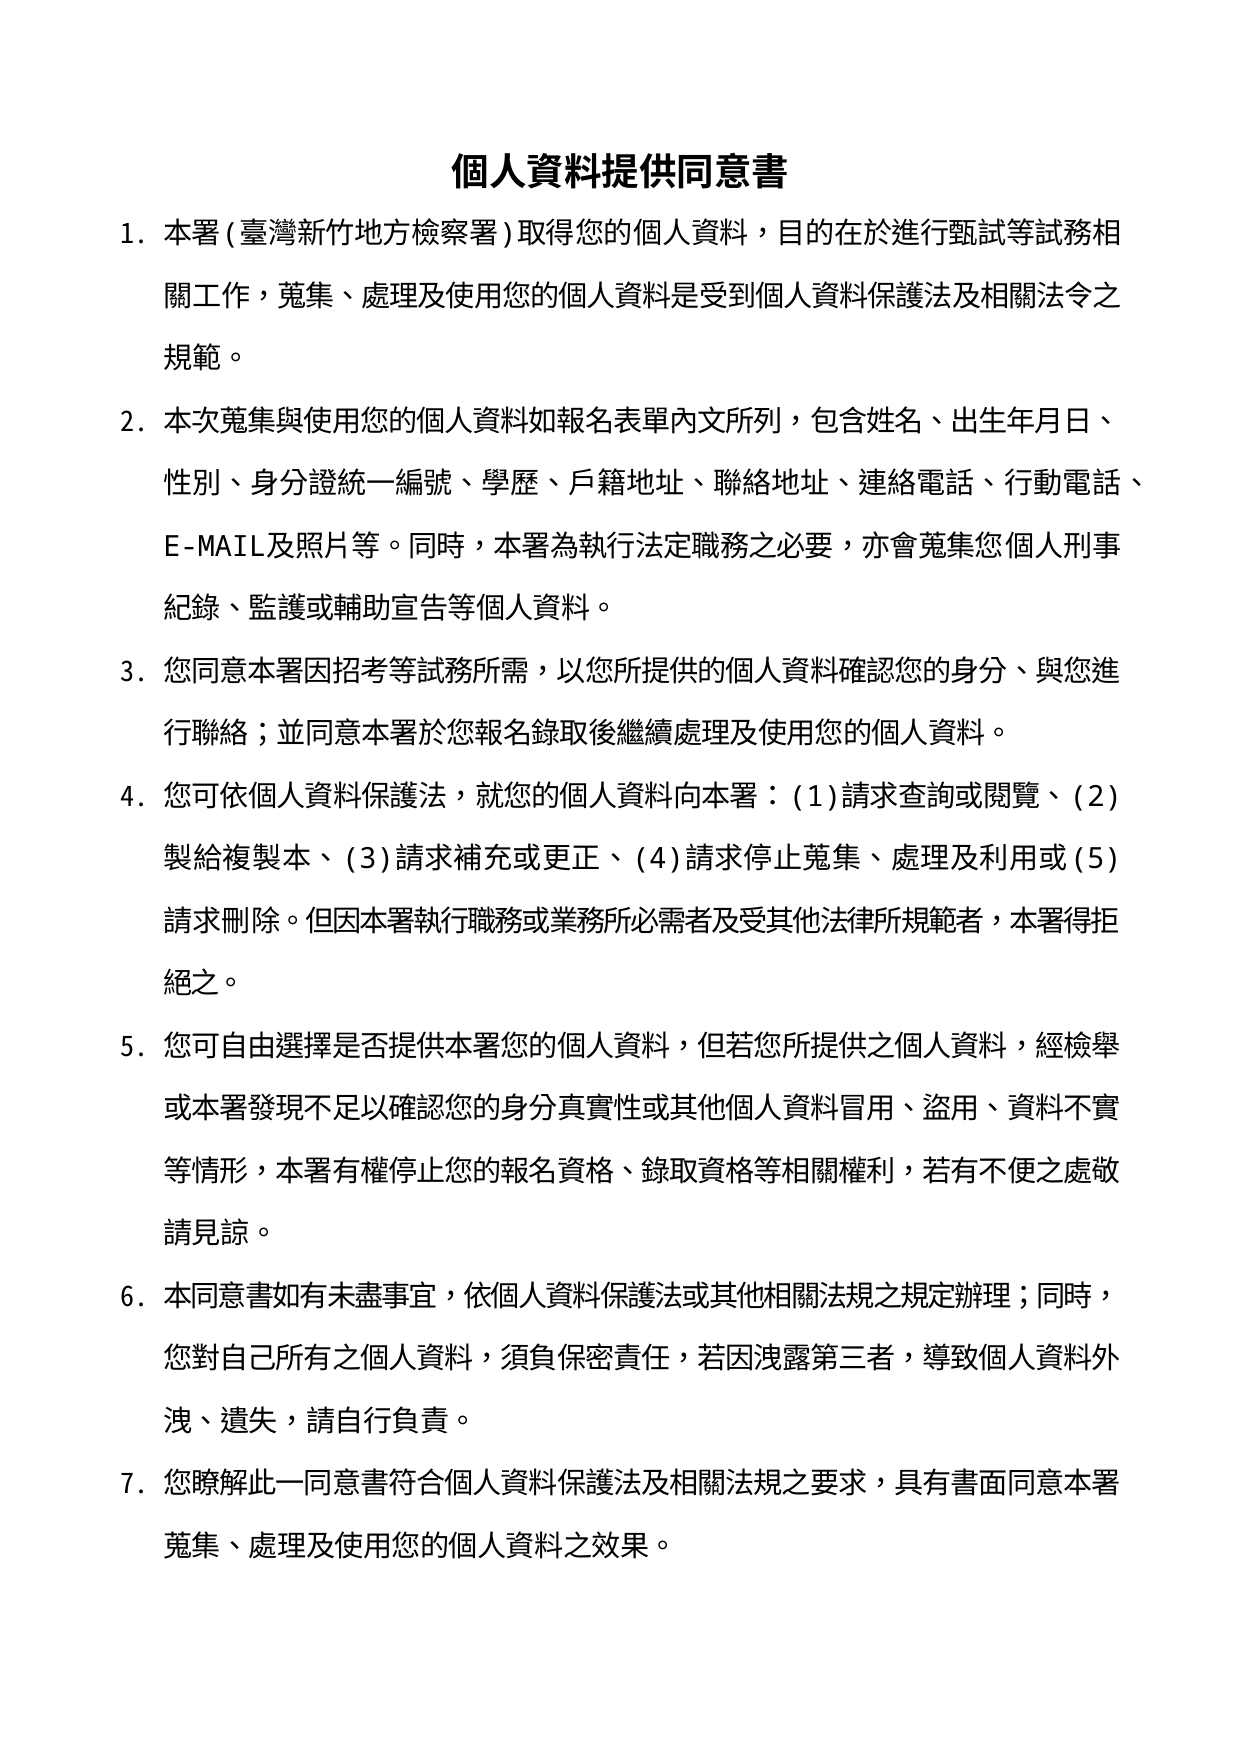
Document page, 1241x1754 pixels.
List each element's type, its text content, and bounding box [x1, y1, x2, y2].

text 個人資料提供同意書 [118, 127, 1122, 189]
list 您可自由選擇是否提供本署您的個人資料，但若您所提供之個人資料，經檢舉或本署發現不足以確認您的身分真實性或其他個人資料冒用、盜用、資料不實等情形，本署有權停止您的報名資格、錄取資格等相關權利，若有不便之處敬請見諒。 [121, 1002, 1122, 1252]
list 您可依個人資料保護法，就您的個人資料向本署：(1)請求查詢或閱覽、(2)製給複製本、(3)請求補充或更正、(4)請求停止蒐集、處理及利用或(5)請求刪除。但因本署執行職務或業務所必需者及受其他法律所規範者，本署得拒絕之。 [121, 752, 1122, 1002]
list 您同意本署因招考等試務所需，以您所提供的個人資料確認您的身分、與您進行聯絡；並同意本署於您報名錄取後繼續處理及使用您的個人資料。 [121, 627, 1122, 752]
list 本署(臺灣新竹地方檢察署)取得您的個人資料，目的在於進行甄試等試務相關工作，蒐集、處理及使用您的個人資料是受到個人資料保護法及相關法令之規範。 [121, 189, 1122, 377]
list 您瞭解此一同意書符合個人資料保護法及相關法規之要求，具有書面同意本署蒐集、處理及使用您的個人資料之效果。 [121, 1439, 1122, 1564]
list 本同意書如有未盡事宜，依個人資料保護法或其他相關法規之規定辦理；同時， 您對自己所有之個人資料，須負保密責任，若因洩露第三者，導致個人資料外洩、遺失，請自行負責。 [121, 1252, 1122, 1439]
list 本次蒐集與使用您的個人資料如報名表單內文所列，包含姓名、出生年月日、性別、身分證統一編號、學歷、戶籍地址、聯絡地址、連絡電話、行動電話、E-MAIL及照片等。同時，本署為執行法定職務之必要，亦會蒐集您個人刑事紀錄、監護或輔助宣告等個人資料。 [121, 377, 1122, 627]
